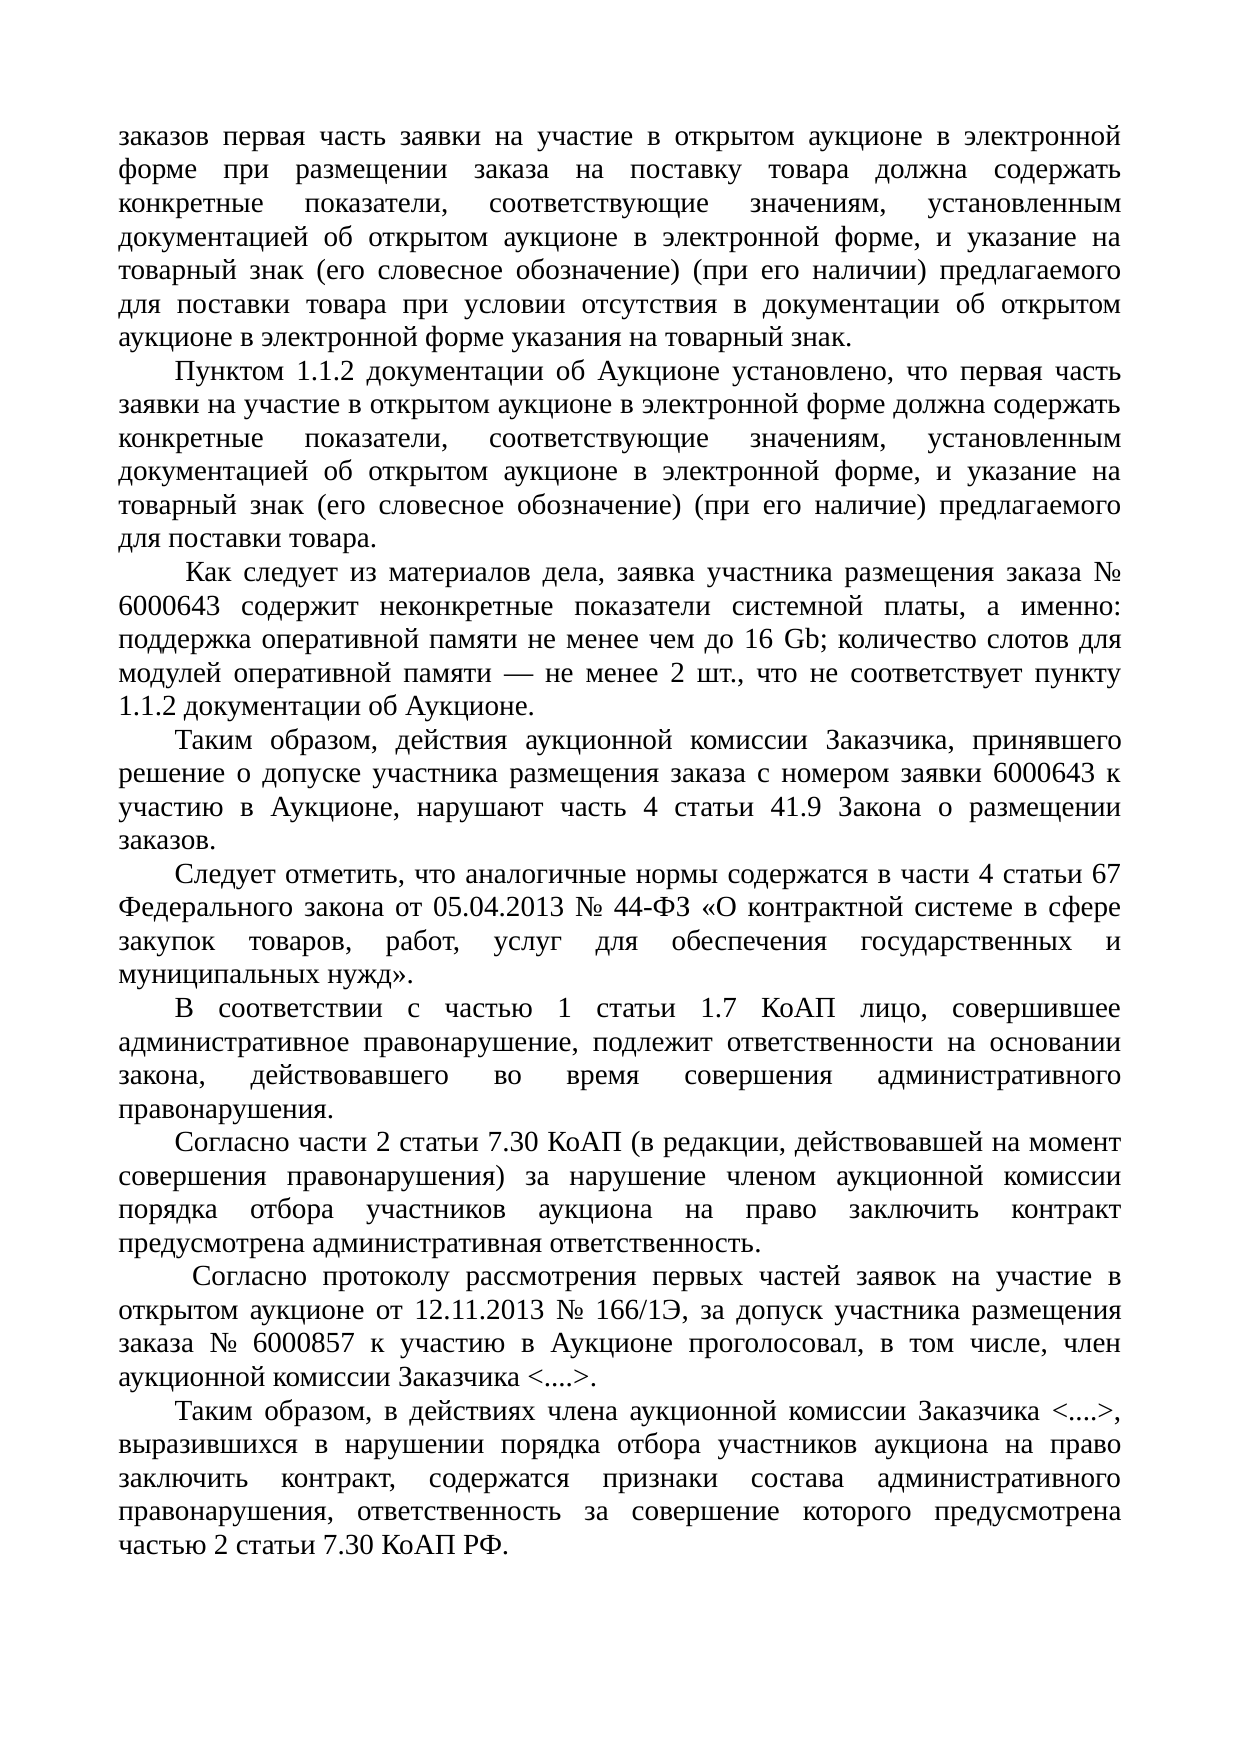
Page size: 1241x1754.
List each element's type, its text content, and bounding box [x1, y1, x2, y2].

text Таким образом, действия аукционной комиссии Заказчика, принявшего решение о допуске участника размещения заказа с номером заявки 6000643 к участию в Аукционе, нарушают часть 4 статьи 41.9 Закона о размещении заказов. [118, 722, 1122, 856]
text Согласно части 2 статьи 7.30 КоАП (в редакции, действовавшей на момент совершения правонарушения) за нарушение членом аукционной комиссии порядка отбора участников аукциона на право заключить контракт предусмотрена административная ответственность. [118, 1124, 1122, 1258]
text Как следует из материалов дела, заявка участника размещения заказа № 6000643 содержит неконкретные показатели системной платы, а именно: поддержка оперативной памяти не менее чем до 16 Gb; количество слотов для модулей оперативной памяти — не менее 2 шт., что не соответствует пункту 1.1.2 документации об Аукционе. [118, 554, 1122, 722]
text В соответствии с частью 1 статьи 1.7 КоАП лицо, совершившее административное правонарушение, подлежит ответственности на основании закона, действовавшего во время совершения административного правонарушения. [118, 990, 1122, 1124]
text Согласно протоколу рассмотрения первых частей заявок на участие в открытом аукционе от 12.11.2013 № 166/1Э, за допуск участника размещения заказа № 6000857 к участию в Аукционе проголосовал, в том числе, член аукционной комиссии Заказчика <....>. [118, 1258, 1122, 1393]
text Таким образом, в действиях члена аукционной комиссии Заказчика <....>, выразившихся в нарушении порядка отбора участников аукциона на право заключить контракт, содержатся признаки состава административного правонарушения, ответственность за совершение которого предусмотрена частью 2 статьи 7.30 КоАП РФ. [118, 1393, 1122, 1560]
text заказов первая часть заявки на участие в открытом аукционе в электронной форме при размещении заказа на поставку товара должна содержать конкретные показатели, соответствующие значениям, установленным документацией об открытом аукционе в электронной форме, и указание на товарный знак (его словесное обозначение) (при его наличии) предлагаемого для поставки товара при условии отсутствия в документации об открытом аукционе в электронной форме указания на товарный знак. [118, 118, 1122, 353]
text Следует отметить, что аналогичные нормы содержатся в части 4 статьи 67 Федерального закона от 05.04.2013 № 44-ФЗ «О контрактной системе в сфере закупок товаров, работ, услуг для обеспечения государственных и муниципальных нужд». [118, 856, 1122, 990]
text Пунктом 1.1.2 документации об Аукционе установлено, что первая часть заявки на участие в открытом аукционе в электронной форме должна содержать конкретные показатели, соответствующие значениям, установленным документацией об открытом аукционе в электронной форме, и указание на товарный знак (его словесное обозначение) (при его наличие) предлагаемого для поставки товара. [118, 353, 1122, 554]
